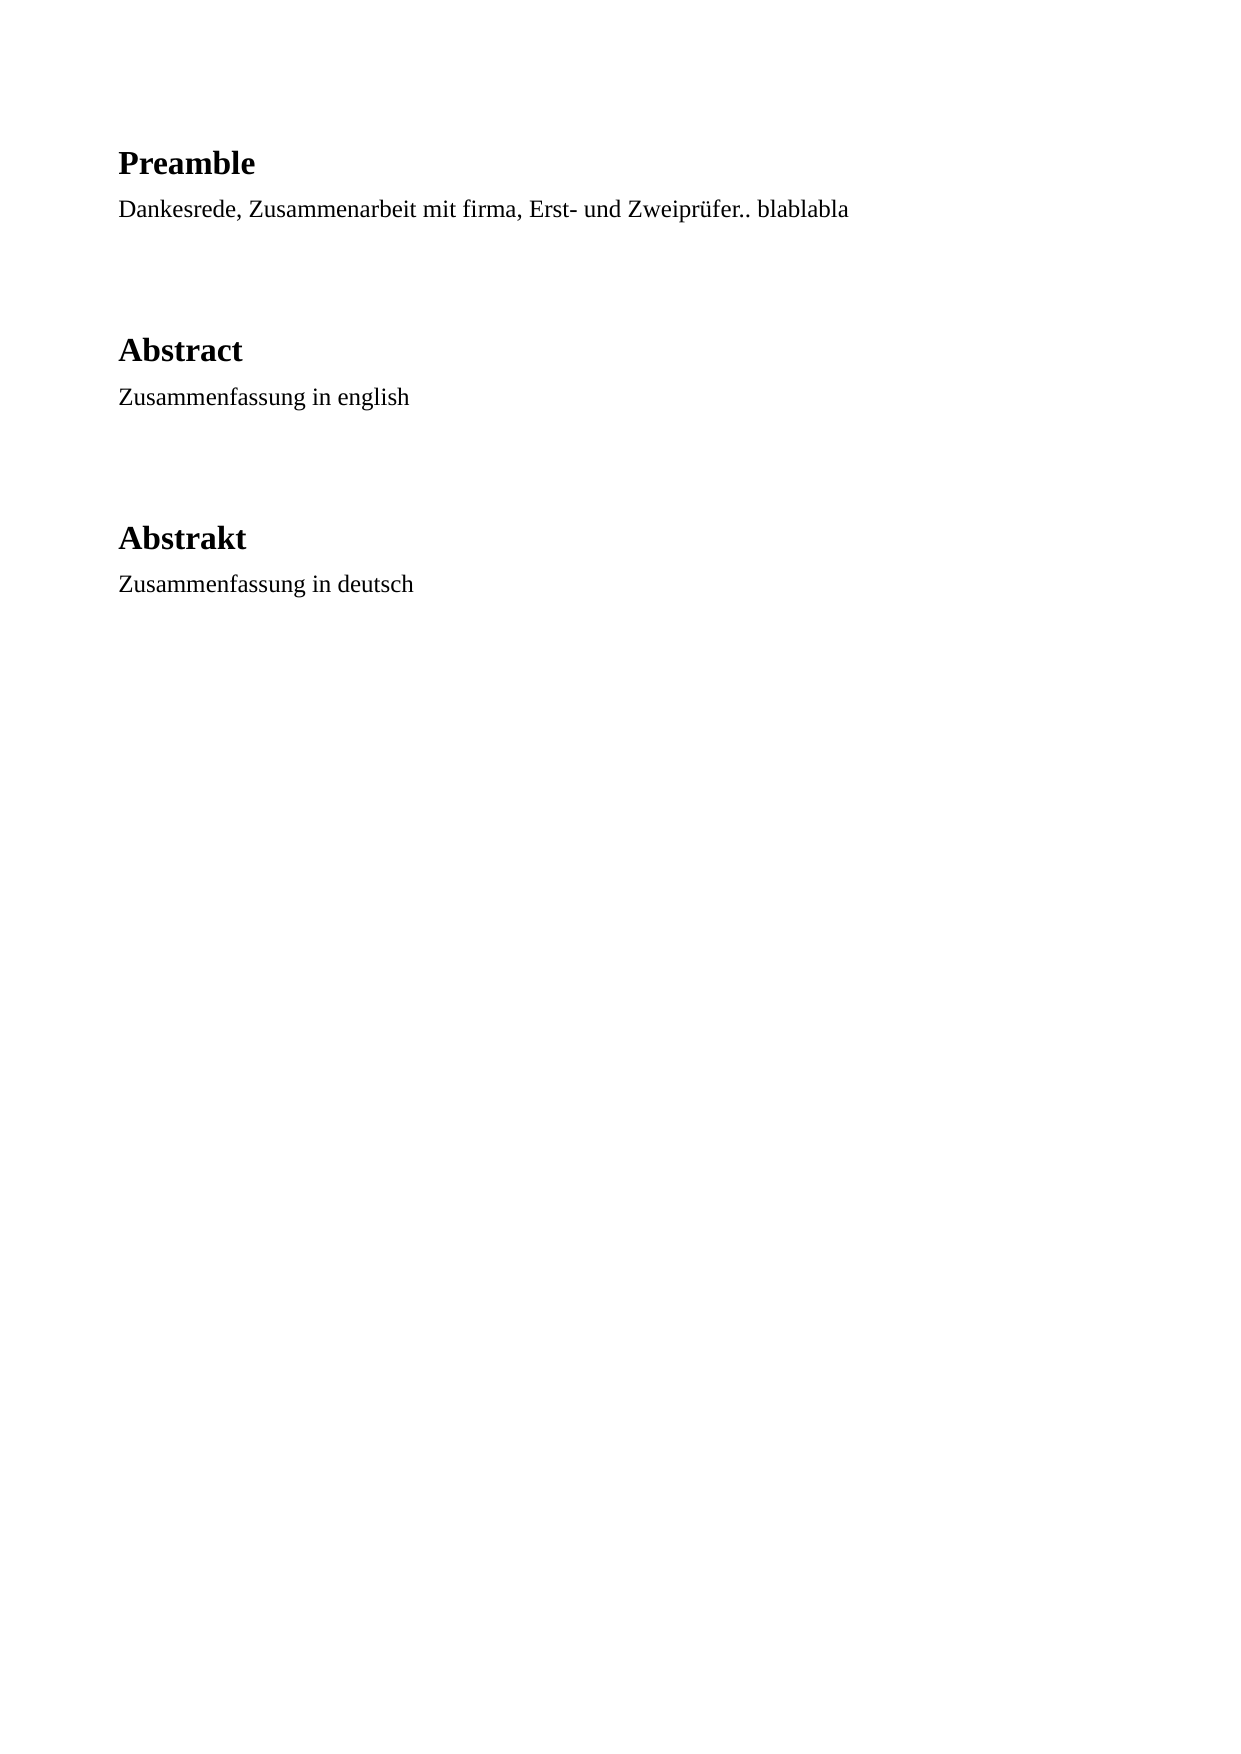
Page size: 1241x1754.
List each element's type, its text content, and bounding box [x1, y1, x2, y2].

subtitle Abstract [118, 331, 1122, 369]
subtitle Abstrakt [118, 518, 1122, 557]
text Dankesrede, Zusammenarbeit mit firma, Erst- und Zweiprüfer.. blablabla [118, 194, 1122, 223]
text Zusammenfassung in english [118, 382, 1122, 410]
text Zusammenfassung in deutsch [118, 569, 1122, 598]
subtitle Preamble [118, 143, 1122, 182]
